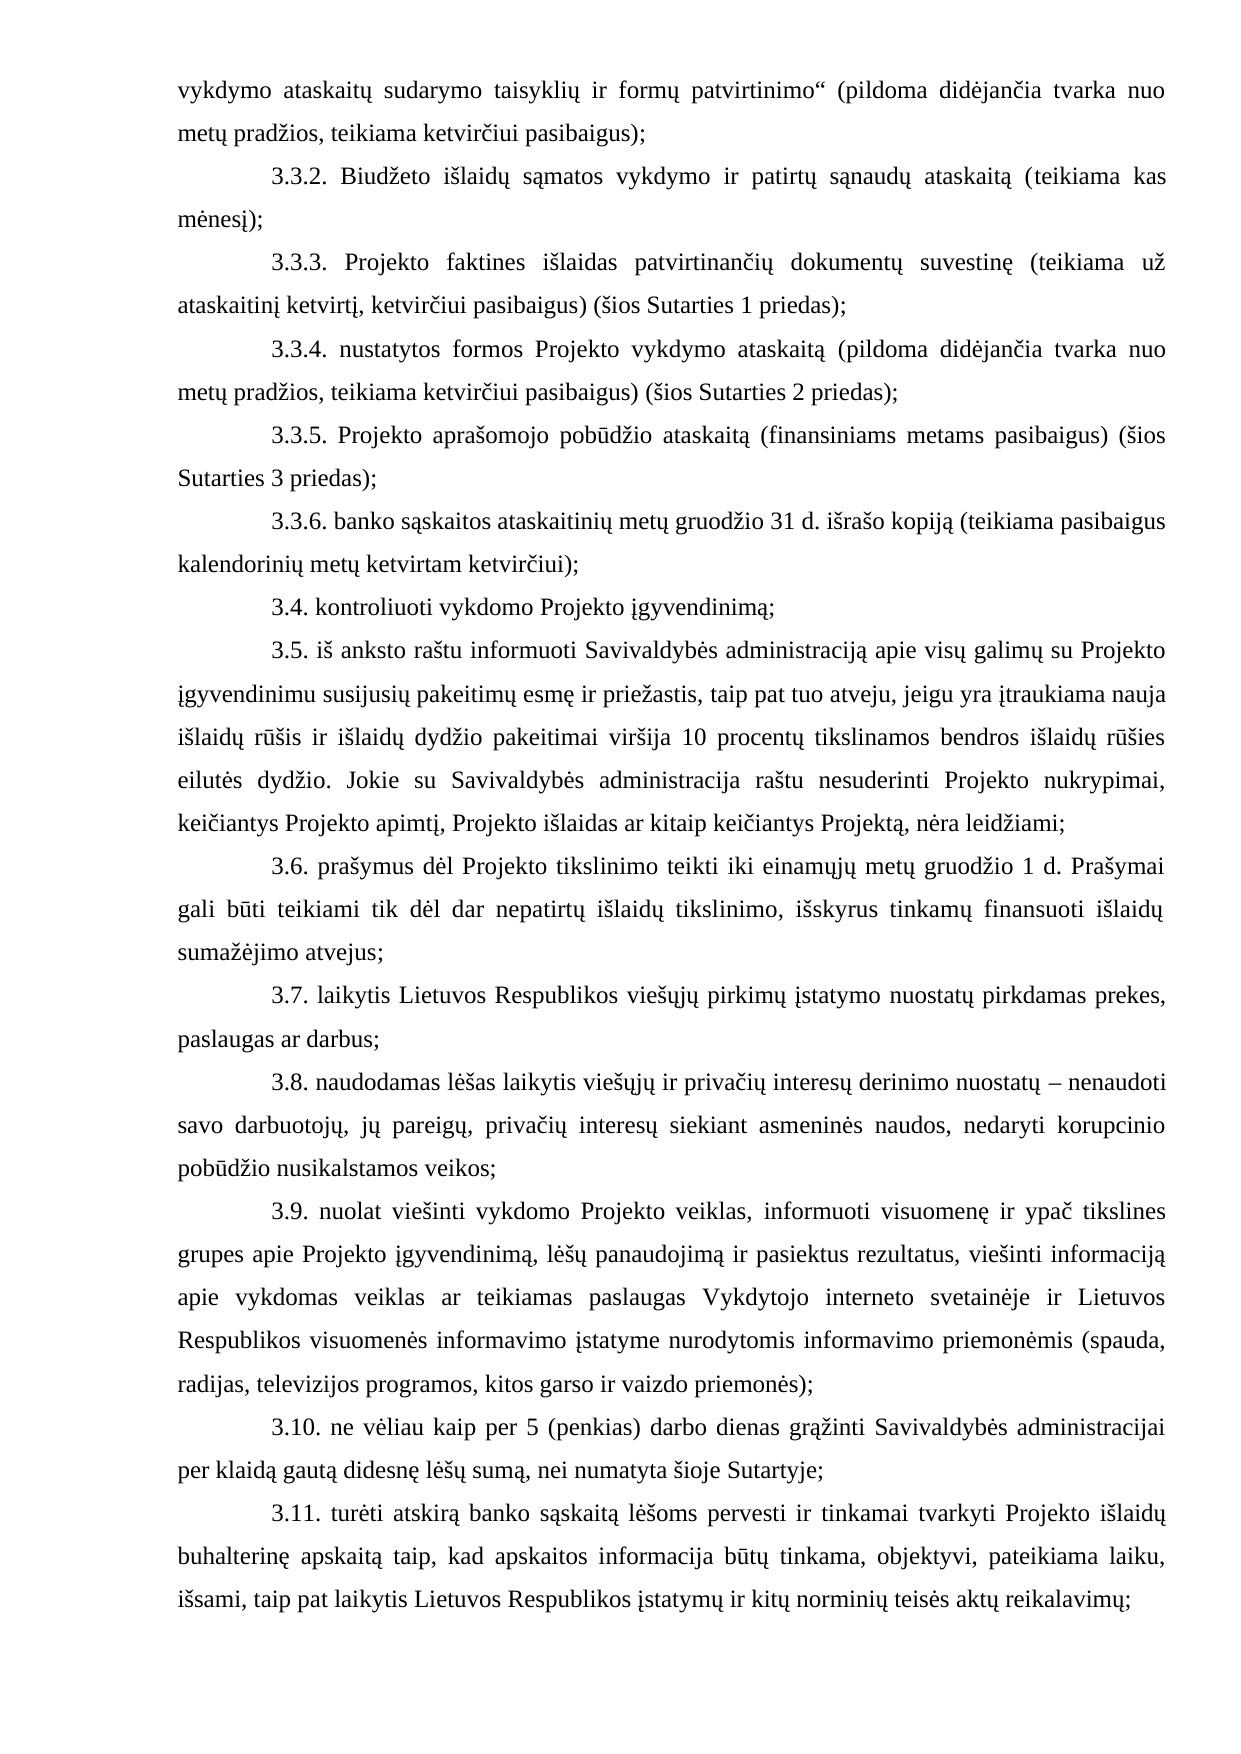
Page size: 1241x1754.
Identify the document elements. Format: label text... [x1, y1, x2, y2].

text vykdymo ataskaitų sudarymo taisyklių ir formų patvirtinimo“ (pildoma didėjančia tvarka nuo metų pradžios, teikiama ketvirčiui pasibaigus); [177, 75, 1166, 147]
text 3.7. laikytis Lietuvos Respublikos viešųjų pirkimų įstatymo nuostatų pirkdamas prekes, paslaugas ar darbus; [177, 981, 1166, 1052]
text 3.11. turėti atskirą banko sąskaitą lėšoms pervesti ir tinkamai tvarkyti Projekto išlaidų buhalterinę apskaitą taip, kad apskaitos informacija būtų tinkama, objektyvi, pateikiama laiku, išsami, taip pat laikytis Lietuvos Respublikos įstatymų ir kitų norminių teisės aktų reikalavimų; [177, 1498, 1166, 1613]
text 3.5. iš anksto raštu informuoti Savivaldybės administraciją apie visų galimų su Projekto įgyvendinimu susijusių pakeitimų esmę ir priežastis, taip pat tuo atveju, jeigu yra įtraukiama nauja išlaidų rūšis ir išlaidų dydžio pakeitimai viršija 10 procentų tikslinamos bendros išlaidų rūšies eilutės dydžio. Jokie su Savivaldybės administracija raštu nesuderinti Projekto nukrypimai, keičiantys Projekto apimtį, Projekto išlaidas ar kitaip keičiantys Projektą, nėra leidžiami; [177, 636, 1166, 837]
text 3.3.4. nustatytos formos Projekto vykdymo ataskaitą (pildoma didėjančia tvarka nuo metų pradžios, teikiama ketvirčiui pasibaigus) (šios Sutarties 2 priedas); [177, 334, 1166, 406]
text 3.4. kontroliuoti vykdomo Projekto įgyvendinimą; [177, 592, 1166, 621]
text 3.3.2. Biudžeto išlaidų sąmatos vykdymo ir patirtų sąnaudų ataskaitą (teikiama kas mėnesį); [177, 161, 1166, 233]
text 3.9. nuolat viešinti vykdomo Projekto veiklas, informuoti visuomenę ir ypač tikslines grupes apie Projekto įgyvendinimą, lėšų panaudojimą ir pasiektus rezultatus, viešinti informaciją apie vykdomas veiklas ar teikiamas paslaugas Vykdytojo interneto svetainėje ir Lietuvos Respublikos visuomenės informavimo įstatyme nurodytomis informavimo priemonėmis (spauda, radijas, televizijos programos, kitos garso ir vaizdo priemonės); [177, 1196, 1166, 1397]
text 3.8. naudodamas lėšas laikytis viešųjų ir privačių interesų derinimo nuostatų – nenaudoti savo darbuotojų, jų pareigų, privačių interesų siekiant asmeninės naudos, nedaryti korupcinio pobūdžio nusikalstamos veikos; [177, 1067, 1166, 1182]
text 3.10. ne vėliau kaip per 5 (penkias) darbo dienas grąžinti Savivaldybės administracijai per klaidą gautą didesnę lėšų sumą, nei numatyta šioje Sutartyje; [177, 1412, 1166, 1484]
text 3.3.5. Projekto aprašomojo pobūdžio ataskaitą (finansiniams metams pasibaigus) (šios Sutarties 3 priedas); [177, 420, 1166, 492]
text 3.6. prašymus dėl Projekto tikslinimo teikti iki einamųjų metų gruodžio 1 d. Prašymai gali būti teikiami tik dėl dar nepatirtų išlaidų tikslinimo, išskyrus tinkamų finansuoti išlaidų sumažėjimo atvejus; [177, 851, 1166, 966]
text 3.3.6. banko sąskaitos ataskaitinių metų gruodžio 31 d. išrašo kopiją (teikiama pasibaigus kalendorinių metų ketvirtam ketvirčiui); [177, 506, 1166, 578]
text 3.3.3. Projekto faktines išlaidas patvirtinančių dokumentų suvestinę (teikiama už ataskaitinį ketvirtį, ketvirčiui pasibaigus) (šios Sutarties 1 priedas); [177, 247, 1166, 319]
